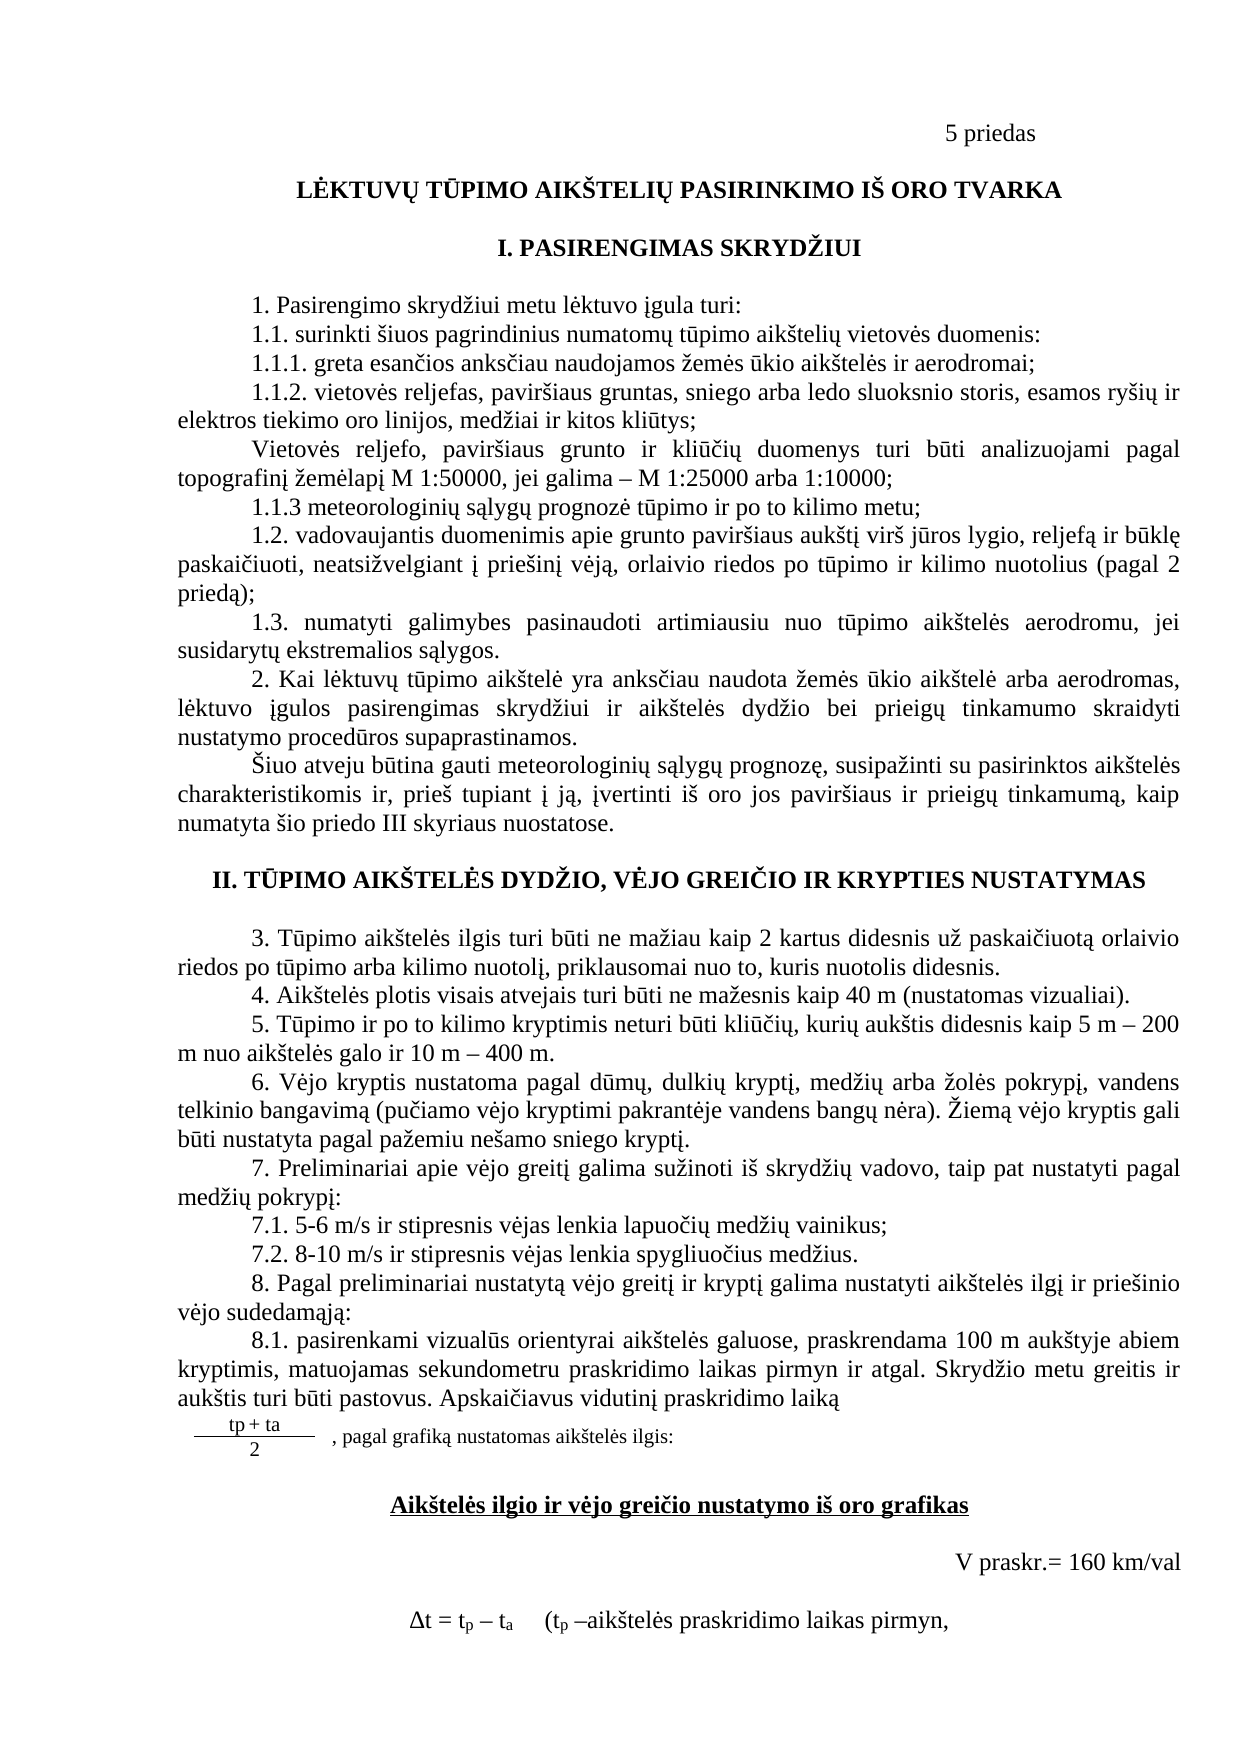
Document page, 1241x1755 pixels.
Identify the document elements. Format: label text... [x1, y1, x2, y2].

text 8.1. pasirenkami vizualūs orientyrai aikštelės galuose, praskrendama 100 m aukštyje abiem kryptimis, matuojamas sekundometru praskridimo laikas pirmyn ir atgal. Skrydžio metu greitis ir aukštis turi būti pastovus. Apskaičiavus vidutinį praskridimo laiką [177, 1326, 1181, 1412]
text 1.1.2. vietovės reljefas, paviršiaus gruntas, sniego arba ledo sluoksnio storis, esamos ryšių ir elektros tiekimo oro linijos, medžiai ir kitos kliūtys; [177, 377, 1181, 434]
text Vietovės reljefo, paviršiaus grunto ir kliūčių duomenys turi būti analizuojami pagal topografinį žemėlapį M 1:50000, jei galima – M 1:25000 arba 1:10000; [177, 434, 1181, 492]
text V praskr.= 160 km/val [177, 1547, 1181, 1576]
text 4. Aikštelės plotis visais atvejais turi būti ne mažesnis kaip 40 m (nustatomas vizualiai). [177, 981, 1181, 1009]
text 2. Kai lėktuvų tūpimo aikštelė yra anksčiau naudota žemės ūkio aikštelė arba aerodromas, lėktuvo įgulos pasirengimas skrydžiui ir aikštelės dydžio bei prieigų tinkamumo skraidyti nustatymo procedūros supaprastinamos. [177, 664, 1181, 751]
text II. TŪPIMO AIKŠTELĖS DYDŽIO, VĖJO GREIČIO IR KRYPTIES NUSTATYMAS [177, 866, 1181, 894]
text 7.1. 5-6 m/s ir stipresnis vėjas lenkia lapuočių medžių vainikus; [177, 1211, 1181, 1239]
text I. PASIRENGIMAS SKRYDŽIUI [177, 233, 1181, 262]
text 1.1.3 meteorologinių sąlygų prognozė tūpimo ir po to kilimo metu; [177, 492, 1181, 521]
text 3. Tūpimo aikštelės ilgis turi būti ne mažiau kaip 2 kartus didesnis už paskaičiuotą orlaivio riedos po tūpimo arba kilimo nuotolį, priklausomai nuo to, kuris nuotolis didesnis. [177, 923, 1181, 981]
text 8. Pagal preliminariai nustatytą vėjo greitį ir kryptį galima nustatyti aikštelės ilgį ir priešinio vėjo sudedamąją: [177, 1268, 1181, 1326]
text 7. Preliminariai apie vėjo greitį galima sužinoti iš skrydžių vadovo, taip pat nustatyti pagal medžių pokrypį: [177, 1153, 1181, 1211]
text 1.1. surinkti šiuos pagrindinius numatomų tūpimo aikštelių vietovės duomenis: [177, 319, 1181, 348]
text 7.2. 8-10 m/s ir stipresnis vėjas lenkia spygliuočius medžius. [177, 1239, 1181, 1268]
text ∆t = tp – ta (tp –aikštelės praskridimo laikas pirmyn, [177, 1605, 1181, 1633]
text 1.1.1. greta esančios anksčiau naudojamos žemės ūkio aikštelės ir aerodromai; [177, 348, 1181, 377]
text 6. Vėjo kryptis nustatoma pagal dūmų, dulkių kryptį, medžių arba žolės pokrypį, vandens telkinio bangavimą (pučiamo vėjo kryptimi pakrantėje vandens bangų nėra). Žiemą vėjo kryptis gali būti nustatyta pagal pažemiu nešamo sniego kryptį. [177, 1067, 1181, 1153]
text Šiuo atveju būtina gauti meteorologinių sąlygų prognozę, susipažinti su pasirinktos aikštelės charakteristikomis ir, prieš tupiant į ją, įvertinti iš oro jos paviršiaus ir prieigų tinkamumą, kaip numatyta šio priedo III skyriaus nuostatose. [177, 751, 1181, 837]
table_header ) [315, 1412, 320, 1461]
table_header , pagal grafiką nustatomas aikštelės ilgis: [320, 1412, 1181, 1461]
table_header ( [177, 1412, 194, 1461]
text 5 priedas [945, 118, 1181, 147]
text Aikštelės ilgio ir vėjo greičio nustatymo iš oro grafikas [177, 1490, 1181, 1518]
table_cell 2 [194, 1437, 315, 1461]
text 1.3. numatyti galimybes pasinaudoti artimiausiu nuo tūpimo aikštelės aerodromu, jei susidarytų ekstremalios sąlygos. [177, 607, 1181, 664]
text LĖKTUVŲ TŪPIMO AIKŠTELIŲ PASIRINKIMO IŠ ORO TVARKA [177, 176, 1181, 204]
text 1. Pasirengimo skrydžiui metu lėktuvo įgula turi: [177, 291, 1181, 319]
text 1.2. vadovaujantis duomenimis apie grunto paviršiaus aukštį virš jūros lygio, reljefą ir būklę paskaičiuoti, neatsižvelgiant į priešinį vėją, orlaivio riedos po tūpimo ir kilimo nuotolius (pagal 2 priedą); [177, 521, 1181, 607]
text 5. Tūpimo ir po to kilimo kryptimis neturi būti kliūčių, kurių aukštis didesnis kaip 5 m – 200 m nuo aikštelės galo ir 10 m – 400 m. [177, 1009, 1181, 1067]
table_header tp + ta [194, 1412, 315, 1436]
